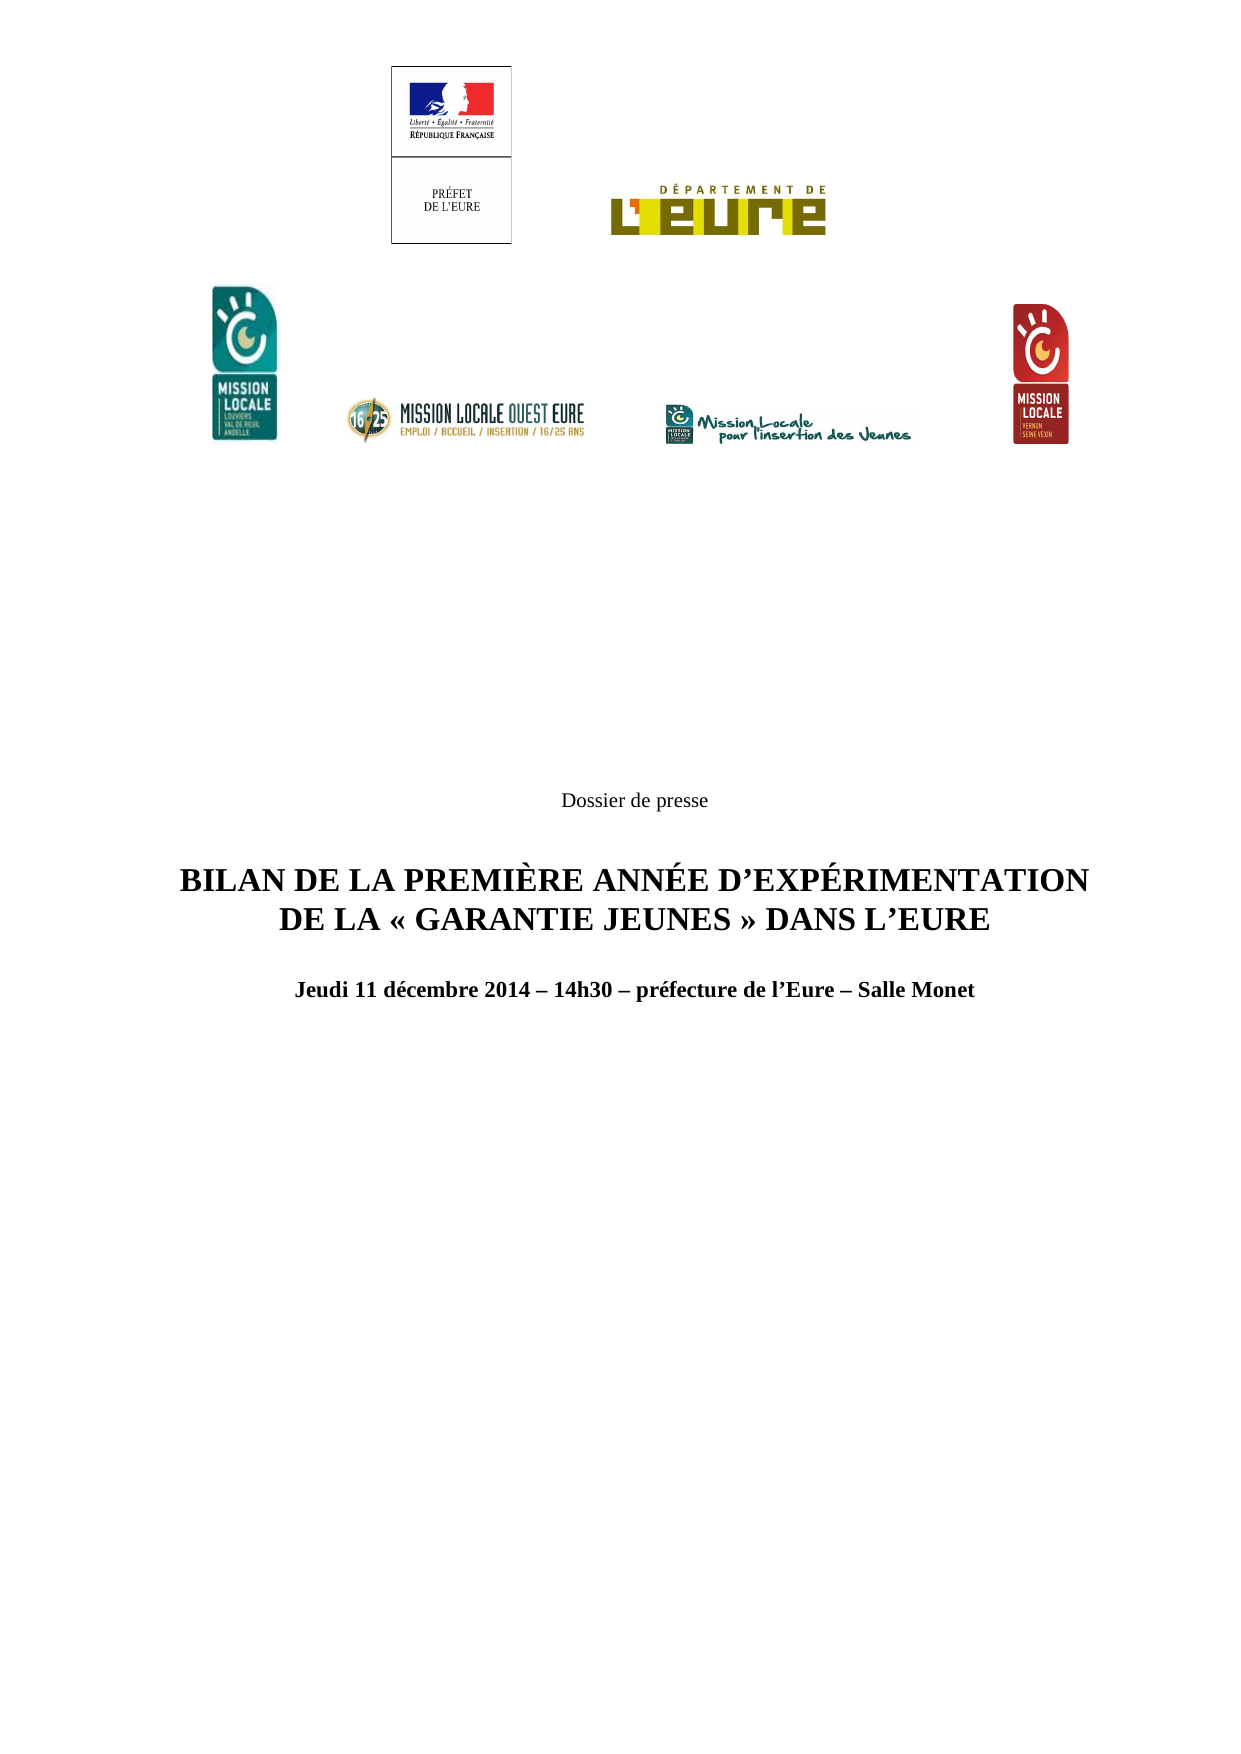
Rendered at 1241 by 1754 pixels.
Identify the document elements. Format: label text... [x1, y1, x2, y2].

text Jeudi 11 décembre 2014 – 14h30 – préfecture de l’Eure – Salle Monet [177, 976, 1092, 1002]
text DE LA « GARANTIE JEUNES » DANS L’EURE [177, 899, 1092, 937]
text BILAN DE LA PREMIÈRE ANNÉE D’EXPÉRIMENTATION [177, 860, 1092, 899]
picture [602, 176, 835, 244]
picture [342, 395, 587, 444]
subtitle Dossier de presse [177, 788, 1092, 812]
picture [211, 283, 279, 444]
picture [391, 66, 512, 244]
picture [1013, 304, 1069, 444]
picture [666, 404, 923, 444]
